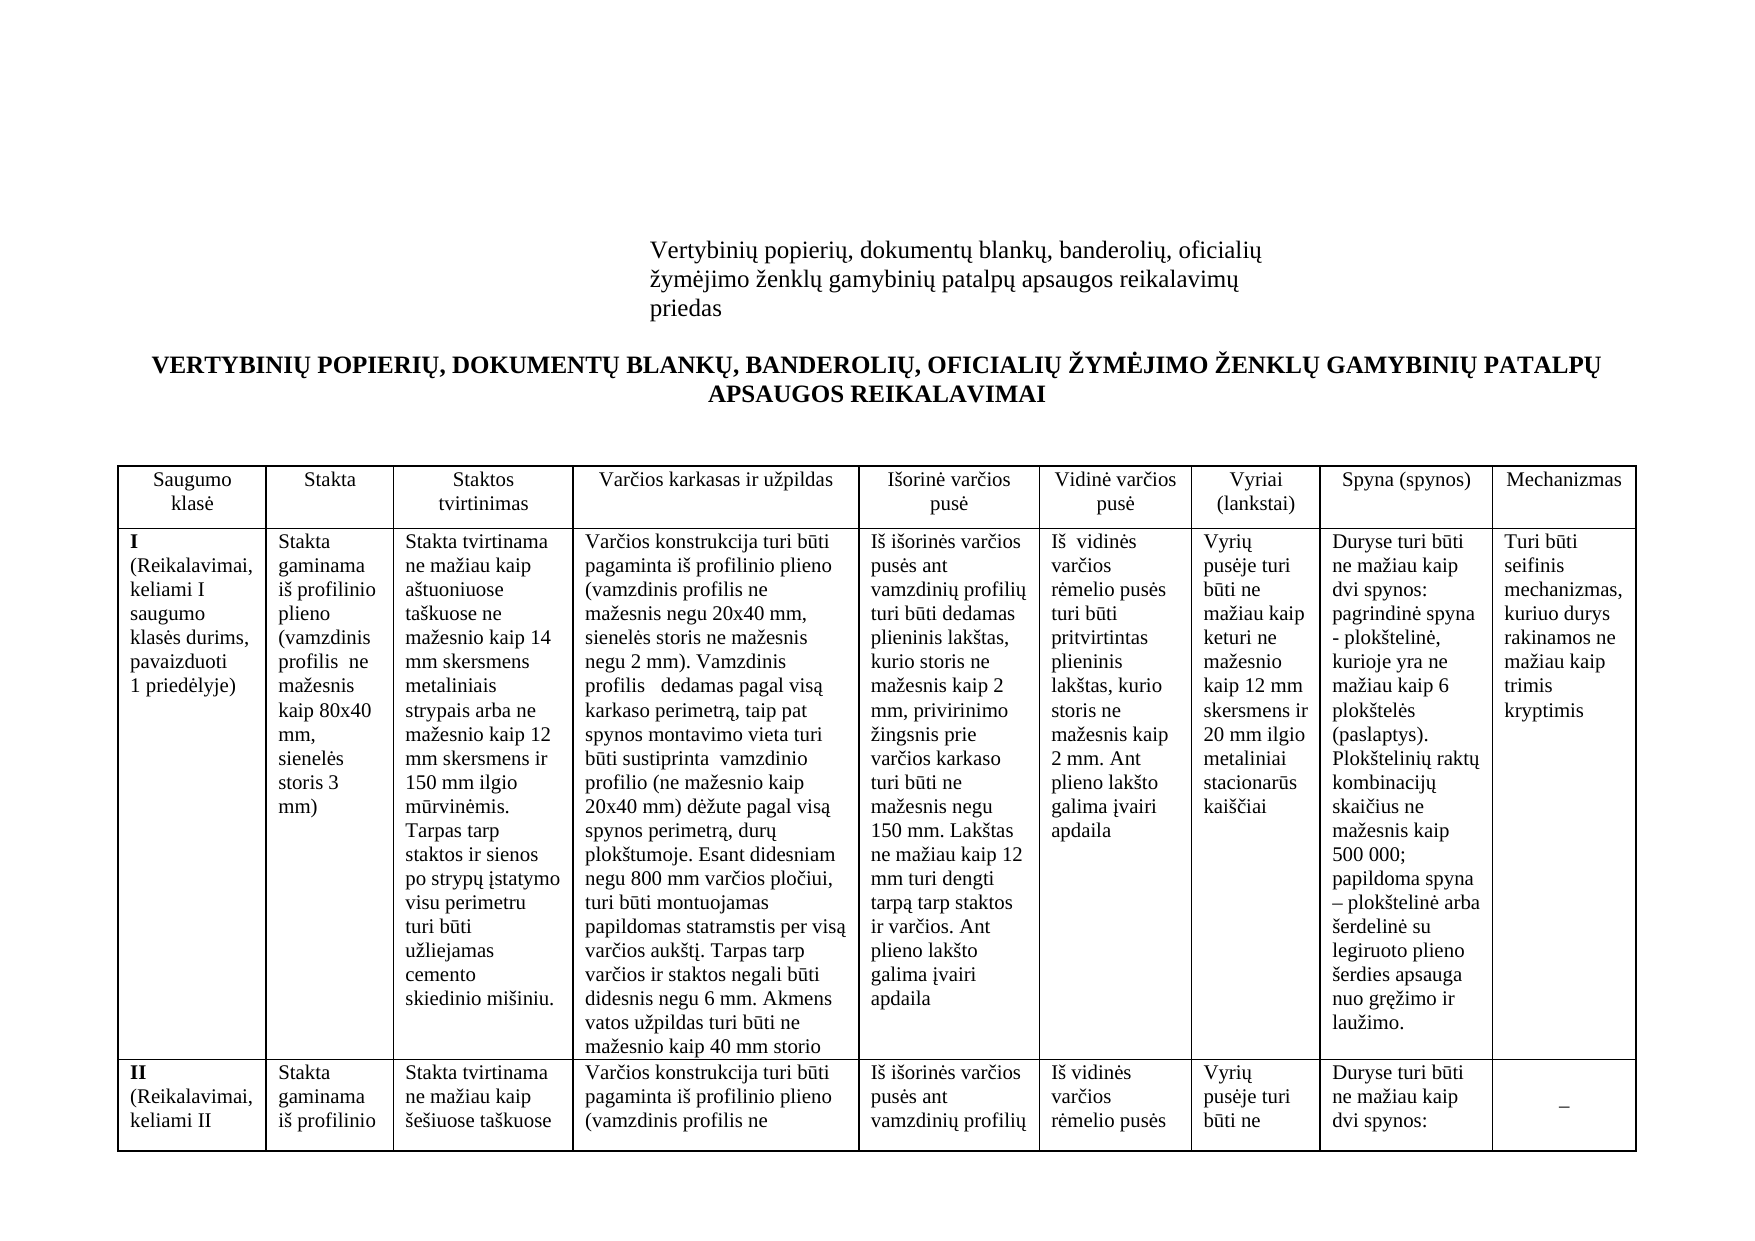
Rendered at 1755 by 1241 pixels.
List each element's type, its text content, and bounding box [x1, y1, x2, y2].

text priedas [118, 293, 1636, 322]
table_cell Stakta gaminama iš profilinio plieno (vamzdinis profilis ne mažesnis kaip 80x40 mm, sienelės storis 3 mm) [267, 529, 393, 1058]
table_cell Turi būti seifinis mechanizmas, kuriuo durys rakinamos ne mažiau kaip trimis kryptimis [1493, 529, 1635, 1058]
table_cell Varčios konstrukcija turi būti pagaminta iš profilinio plieno (vamzdinis profilis ne [574, 1060, 858, 1150]
table_cell Duryse turi būti ne mažiau kaip dvi spynos: [1321, 1060, 1492, 1150]
table_cell I (Reikalavimai, keliami I saugumo klasės durims, pavaizduoti 1 priedėlyje) [119, 529, 265, 1058]
text Vertybinių popierių, dokumentų blankų, banderolių, oficialių [118, 235, 1636, 264]
table_header Stakta [267, 467, 393, 527]
table_header Mechanizmas [1493, 467, 1635, 527]
table_header Staktos tvirtinimas [394, 467, 572, 527]
table_cell – [1493, 1060, 1635, 1150]
table_header Spyna (spynos) [1321, 467, 1492, 527]
table_cell Iš išorinės varčios pusės ant vamzdinių profilių [860, 1060, 1039, 1150]
text VERTYBINIŲ POPIERIŲ, DOKUMENTŲ BLANKŲ, BANDEROLIŲ, OFICIALIŲ ŽYMĖJIMO ŽENKLŲ GAMYBINIŲ PATALPŲ APSAUGOS REIKALAVIMAI [118, 350, 1636, 408]
table_cell Vyrių pusėje turi būti ne mažiau kaip keturi ne mažesnio kaip 12 mm skersmens ir 20 mm ilgio metaliniai stacionarūs kaiščiai [1192, 529, 1319, 1058]
table_cell Vyrių pusėje turi būti ne [1192, 1060, 1319, 1150]
table_header Išorinė varčios pusė [860, 467, 1039, 527]
table_cell Stakta gaminama iš profilinio [267, 1060, 393, 1150]
table_cell Iš išorinės varčios pusės ant vamzdinių profilių turi būti dedamas plieninis lakštas, kurio storis ne mažesnis kaip 2 mm, privirinimo žingsnis prie varčios karkaso turi būti ne mažesnis negu 150 mm. Lakštas ne mažiau kaip 12 mm turi dengti tarpą tarp staktos ir varčios. Ant plieno lakšto galima įvairi apdaila [860, 529, 1039, 1058]
table_cell Iš vidinės varčios rėmelio pusės [1040, 1060, 1191, 1150]
table_header Vidinė varčios pusė [1040, 467, 1191, 527]
table_header Varčios karkasas ir užpildas [574, 467, 858, 527]
table_cell Stakta tvirtinama ne mažiau kaip šešiuose taškuose [394, 1060, 572, 1150]
text žymėjimo ženklų gamybinių patalpų apsaugos reikalavimų [118, 264, 1636, 293]
table_cell Iš vidinės varčios rėmelio pusės turi būti pritvirtintas plieninis lakštas, kurio storis ne mažesnis kaip 2 mm. Ant plieno lakšto galima įvairi apdaila [1040, 529, 1191, 1058]
table_header Saugumo klasė [119, 467, 265, 527]
table_cell Stakta tvirtinama ne mažiau kaip aštuoniuose taškuose ne mažesnio kaip 14 mm skersmens metaliniais strypais arba ne mažesnio kaip 12 mm skersmens ir 150 mm ilgio mūrvinėmis. Tarpas tarp staktos ir sienos po strypų įstatymo visu perimetru turi būti užliejamas cemento skiedinio mišiniu. [394, 529, 572, 1058]
table_header Vyriai (lankstai) [1192, 467, 1319, 527]
table_cell II (Reikalavimai, keliami II [119, 1060, 265, 1150]
table_cell Varčios konstrukcija turi būti pagaminta iš profilinio plieno (vamzdinis profilis ne mažesnis negu 20x40 mm, sienelės storis ne mažesnis negu 2 mm). Vamzdinis profilis dedamas pagal visą karkaso perimetrą, taip pat spynos montavimo vieta turi būti sustiprinta vamzdinio profilio (ne mažesnio kaip 20x40 mm) dėžute pagal visą spynos perimetrą, durų plokštumoje. Esant didesniam negu 800 mm varčios pločiui, turi būti montuojamas papildomas statramstis per visą varčios aukštį. Tarpas tarp varčios ir staktos negali būti didesnis negu 6 mm. Akmens vatos užpildas turi būti ne mažesnio kaip 40 mm storio [574, 529, 858, 1058]
table_cell Duryse turi būti ne mažiau kaip dvi spynos: pagrindinė spyna - plokštelinė, kurioje yra ne mažiau kaip 6 plokštelės (paslaptys). Plokštelinių raktų kombinacijų skaičius ne mažesnis kaip 500 000; papildoma spyna – plokštelinė arba šerdelinė su legiruoto plieno šerdies apsauga nuo gręžimo ir laužimo. [1321, 529, 1492, 1058]
